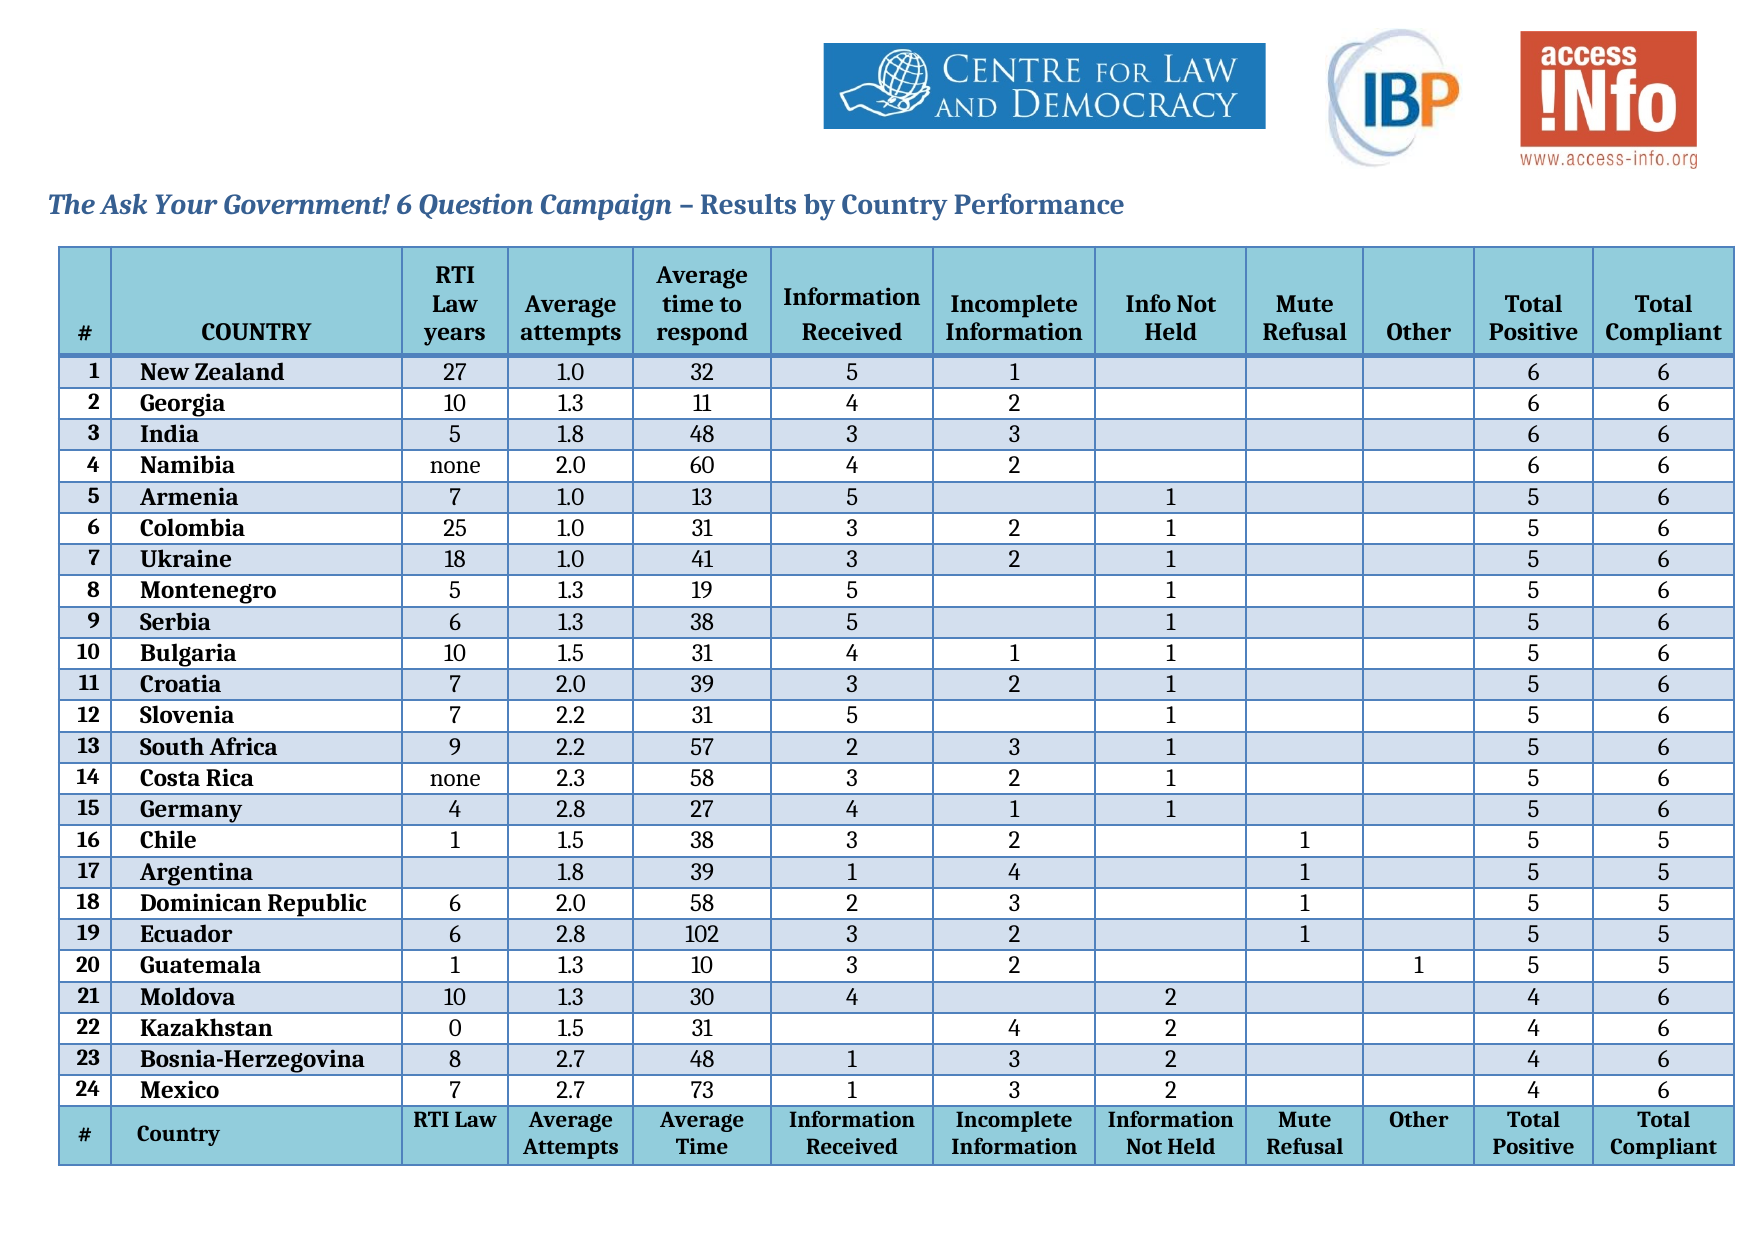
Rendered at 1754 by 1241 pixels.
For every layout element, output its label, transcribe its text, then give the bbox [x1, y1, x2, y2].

table_cell [1364, 858, 1473, 887]
table_cell 4 [772, 639, 932, 668]
table_cell New Zealand [112, 358, 401, 387]
table_cell 22 [60, 1014, 110, 1043]
table_cell 6 [1475, 451, 1592, 481]
table_cell 3 [772, 545, 932, 574]
table_cell 1 [1247, 889, 1362, 918]
table_cell Argentina [112, 858, 401, 887]
table_header Other [1364, 248, 1473, 353]
table_cell [1364, 795, 1473, 824]
table_cell 5 [772, 483, 932, 512]
table_cell Armenia [112, 483, 401, 512]
table_cell 5 [1594, 826, 1733, 856]
table_cell 5 [60, 483, 110, 512]
table_cell 1 [772, 858, 932, 887]
table_cell 4 [772, 389, 932, 418]
table_cell [1247, 951, 1362, 981]
table_cell 32 [634, 358, 770, 387]
table_header RTI Law years [403, 248, 507, 353]
table_cell Mexico [112, 1076, 401, 1105]
table_cell 1.0 [509, 358, 632, 387]
table_cell [1247, 983, 1362, 1012]
table_cell [1364, 1076, 1473, 1105]
table_cell 2.8 [509, 795, 632, 824]
table_header Info Not Held [1096, 248, 1245, 353]
table_cell 39 [634, 670, 770, 699]
table_cell 2.0 [509, 670, 632, 699]
table_cell Montenegro [112, 576, 401, 606]
table_cell 6 [1594, 733, 1733, 762]
table_cell 12 [60, 701, 110, 731]
table_cell 1 [772, 1045, 932, 1074]
table_cell [1364, 733, 1473, 762]
table_cell 38 [634, 608, 770, 637]
table_cell 73 [634, 1076, 770, 1105]
table_cell 1 [1247, 920, 1362, 949]
table_cell 20 [60, 951, 110, 981]
table_cell 1 [1096, 733, 1245, 762]
table_cell Germany [112, 795, 401, 824]
table_cell [1247, 1076, 1362, 1105]
table_cell 5 [1475, 920, 1592, 949]
table_cell [1364, 608, 1473, 637]
table_cell Information Not Held [1096, 1107, 1245, 1164]
table_cell [1247, 670, 1362, 699]
table_cell Georgia [112, 389, 401, 418]
table_cell 3 [772, 764, 932, 793]
table_cell [934, 483, 1094, 512]
table_cell 2 [772, 889, 932, 918]
table_cell 6 [1475, 420, 1592, 449]
table_cell 1 [1364, 951, 1473, 981]
table_cell 48 [634, 420, 770, 449]
table_cell 17 [60, 858, 110, 887]
table_cell 31 [634, 701, 770, 731]
table_cell [1364, 545, 1473, 574]
table_cell 3 [772, 920, 932, 949]
table_cell [1247, 389, 1362, 418]
table_cell 4 [1475, 1014, 1592, 1043]
table_cell 2 [934, 826, 1094, 856]
table_cell 11 [60, 670, 110, 699]
table_cell 6 [1594, 701, 1733, 731]
table_cell 0 [403, 1014, 507, 1043]
table_cell 6 [1594, 514, 1733, 543]
table_cell Country [112, 1107, 401, 1164]
table_cell [772, 1014, 932, 1043]
table_cell 1.3 [509, 951, 632, 981]
table_cell 2 [934, 545, 1094, 574]
table_cell 3 [934, 733, 1094, 762]
table_cell [1364, 983, 1473, 1012]
table_cell 57 [634, 733, 770, 762]
table_cell [1096, 826, 1245, 856]
table_cell [1096, 951, 1245, 981]
table_cell 1 [1096, 670, 1245, 699]
table_cell [1096, 451, 1245, 481]
table_cell 19 [60, 920, 110, 949]
table_cell 23 [60, 1045, 110, 1074]
table_cell [1247, 420, 1362, 449]
table_cell 2.3 [509, 764, 632, 793]
table_cell 7 [403, 1076, 507, 1105]
table_cell 5 [1475, 576, 1592, 606]
table_cell 3 [934, 889, 1094, 918]
table_cell 5 [1475, 514, 1592, 543]
table_cell 1.0 [509, 545, 632, 574]
table_cell 58 [634, 764, 770, 793]
table_cell Mute Refusal [1247, 1107, 1362, 1164]
table_cell 1.5 [509, 639, 632, 668]
table_cell 1 [1247, 826, 1362, 856]
table_cell Total Compliant [1594, 1107, 1733, 1164]
table_cell 3 [772, 951, 932, 981]
table_cell 60 [634, 451, 770, 481]
table_cell none [403, 764, 507, 793]
table_cell 2 [60, 389, 110, 418]
table_cell [1096, 389, 1245, 418]
table_cell Slovenia [112, 701, 401, 731]
table_cell Bosnia-Herzegovina [112, 1045, 401, 1074]
table_cell [1364, 701, 1473, 731]
table_cell 6 [1594, 358, 1733, 387]
table_cell 1 [1096, 483, 1245, 512]
table_cell Average Time [634, 1107, 770, 1164]
table_cell 6 [60, 514, 110, 543]
table_cell [1096, 889, 1245, 918]
table_cell [1364, 639, 1473, 668]
table_cell none [403, 451, 507, 481]
table_cell 6 [1594, 639, 1733, 668]
table_header Total Compliant [1594, 248, 1733, 353]
table_header Average time to respond [634, 248, 770, 353]
table_cell 5 [1475, 608, 1592, 637]
table_cell 1 [1096, 608, 1245, 637]
table_cell Ukraine [112, 545, 401, 574]
table_cell 5 [772, 358, 932, 387]
table_cell 10 [403, 389, 507, 418]
table_cell Incomplete Information [934, 1107, 1094, 1164]
table_cell 1.0 [509, 514, 632, 543]
table_cell [1247, 483, 1362, 512]
table_cell [1364, 920, 1473, 949]
table_cell 2.8 [509, 920, 632, 949]
table_cell [1364, 514, 1473, 543]
table_header Total Positive [1475, 248, 1592, 353]
table_cell Dominican Republic [112, 889, 401, 918]
table_cell 1 [934, 358, 1094, 387]
table_cell 19 [634, 576, 770, 606]
table_cell [403, 858, 507, 887]
table_cell 2.2 [509, 733, 632, 762]
table_cell 4 [60, 451, 110, 481]
table_cell [1247, 733, 1362, 762]
table_cell 1.3 [509, 608, 632, 637]
table_cell 3 [772, 420, 932, 449]
table_cell 6 [1475, 358, 1592, 387]
table_cell 6 [403, 608, 507, 637]
table_cell 1.3 [509, 576, 632, 606]
table_cell Other [1364, 1107, 1473, 1164]
table_cell 2 [934, 451, 1094, 481]
table_cell 3 [934, 420, 1094, 449]
table_cell 8 [60, 576, 110, 606]
table_cell Moldova [112, 983, 401, 1012]
table_cell 5 [1475, 858, 1592, 887]
table_cell 30 [634, 983, 770, 1012]
table_cell 31 [634, 639, 770, 668]
table_cell Information Received [772, 1107, 932, 1164]
table_cell 2 [1096, 1076, 1245, 1105]
table_cell [1364, 389, 1473, 418]
table_cell 3 [934, 1045, 1094, 1074]
table_cell Ecuador [112, 920, 401, 949]
table_cell 7 [60, 545, 110, 574]
table_cell 48 [634, 1045, 770, 1074]
table_cell [1364, 889, 1473, 918]
table_cell 5 [1594, 951, 1733, 981]
table_cell 6 [1594, 389, 1733, 418]
table_cell Guatemala [112, 951, 401, 981]
table_cell 11 [634, 389, 770, 418]
table_cell [1364, 358, 1473, 387]
table_cell 5 [1475, 670, 1592, 699]
table_header Information Received [772, 248, 932, 353]
table_cell [934, 701, 1094, 731]
table_cell 102 [634, 920, 770, 949]
table_cell 6 [1475, 389, 1592, 418]
table_cell 1 [1096, 639, 1245, 668]
table_cell [934, 576, 1094, 606]
table_cell 6 [1594, 983, 1733, 1012]
table_cell 6 [403, 889, 507, 918]
table_cell 2 [934, 514, 1094, 543]
table_cell [934, 983, 1094, 1012]
table_cell 9 [60, 608, 110, 637]
table_cell 24 [60, 1076, 110, 1105]
table_cell [1247, 1014, 1362, 1043]
table_cell [1364, 826, 1473, 856]
table_cell 7 [403, 483, 507, 512]
table_cell 1 [1096, 576, 1245, 606]
table_cell 10 [60, 639, 110, 668]
table_cell 4 [403, 795, 507, 824]
table_cell [1364, 576, 1473, 606]
table_cell 5 [1475, 795, 1592, 824]
table_cell 5 [1475, 889, 1592, 918]
table_cell [1096, 358, 1245, 387]
table_cell [934, 608, 1094, 637]
table_cell [1247, 795, 1362, 824]
table_cell [1364, 764, 1473, 793]
table_cell 2.7 [509, 1076, 632, 1105]
table_cell 38 [634, 826, 770, 856]
table_cell 2 [934, 920, 1094, 949]
table_cell 1 [934, 795, 1094, 824]
table_cell 4 [1475, 1045, 1592, 1074]
table_cell [1364, 483, 1473, 512]
table_cell 5 [1475, 701, 1592, 731]
table_cell 1 [1096, 701, 1245, 731]
table_cell Serbia [112, 608, 401, 637]
table_cell [1247, 639, 1362, 668]
table_cell 1 [1247, 858, 1362, 887]
table_cell RTI Law [403, 1107, 507, 1164]
table_cell 5 [1594, 889, 1733, 918]
table_cell 10 [634, 951, 770, 981]
table_cell 6 [1594, 576, 1733, 606]
table_cell Colombia [112, 514, 401, 543]
table_cell 6 [1594, 483, 1733, 512]
table_cell 10 [403, 983, 507, 1012]
table_cell [1364, 420, 1473, 449]
table_cell 31 [634, 1014, 770, 1043]
table_cell 10 [403, 639, 507, 668]
table_cell 7 [403, 701, 507, 731]
table_cell 14 [60, 764, 110, 793]
table_cell 4 [1475, 983, 1592, 1012]
table_cell 1 [772, 1076, 932, 1105]
table_cell 13 [634, 483, 770, 512]
table_cell 7 [403, 670, 507, 699]
table_cell [1247, 764, 1362, 793]
table_cell 1.0 [509, 483, 632, 512]
table_cell 5 [1475, 483, 1592, 512]
table_cell Croatia [112, 670, 401, 699]
table_cell 21 [60, 983, 110, 1012]
table_cell [1247, 514, 1362, 543]
table_cell 5 [1475, 639, 1592, 668]
table_cell 5 [403, 420, 507, 449]
table_cell 4 [1475, 1076, 1592, 1105]
table_cell 1.5 [509, 1014, 632, 1043]
table_cell 1.3 [509, 983, 632, 1012]
table_cell 3 [772, 670, 932, 699]
table_cell 1 [1096, 795, 1245, 824]
table_cell 6 [1594, 670, 1733, 699]
table_cell 2 [934, 764, 1094, 793]
table_cell Bulgaria [112, 639, 401, 668]
table_header Mute Refusal [1247, 248, 1362, 353]
table_cell 1 [1096, 764, 1245, 793]
table_cell 6 [1594, 545, 1733, 574]
table_cell South Africa [112, 733, 401, 762]
table_cell 4 [934, 1014, 1094, 1043]
table_cell 1.3 [509, 389, 632, 418]
table_cell 31 [634, 514, 770, 543]
table_header Incomplete Information [934, 248, 1094, 353]
table_cell 1 [934, 639, 1094, 668]
table_cell 8 [403, 1045, 507, 1074]
table_cell 3 [934, 1076, 1094, 1105]
table_cell 2.0 [509, 451, 632, 481]
table_cell Chile [112, 826, 401, 856]
table_cell 2.2 [509, 701, 632, 731]
table_cell 6 [1594, 1045, 1733, 1074]
table_cell [1247, 701, 1362, 731]
table_cell [1096, 858, 1245, 887]
table_cell 41 [634, 545, 770, 574]
table_cell 6 [403, 920, 507, 949]
table_cell 58 [634, 889, 770, 918]
table_cell 2 [934, 389, 1094, 418]
table_cell 5 [772, 576, 932, 606]
table_cell 2.7 [509, 1045, 632, 1074]
subtitle The Ask Your Government! 6 Question Campaign – Results by Country Performance [47, 189, 1642, 221]
table_cell [1364, 670, 1473, 699]
table_cell 1 [1096, 545, 1245, 574]
table_cell 2 [1096, 983, 1245, 1012]
table_cell 18 [60, 889, 110, 918]
table_cell 5 [1475, 764, 1592, 793]
table_cell 5 [772, 608, 932, 637]
table_cell 13 [60, 733, 110, 762]
table_cell 1 [403, 826, 507, 856]
table_cell 18 [403, 545, 507, 574]
table_cell [1247, 451, 1362, 481]
table_cell Average Attempts [509, 1107, 632, 1164]
table_cell 3 [772, 826, 932, 856]
table_cell [1364, 451, 1473, 481]
table_cell 1 [1096, 514, 1245, 543]
table_cell 2 [772, 733, 932, 762]
table_cell 5 [1475, 826, 1592, 856]
table_cell 1.8 [509, 420, 632, 449]
table_cell 4 [772, 983, 932, 1012]
table_cell India [112, 420, 401, 449]
table_cell [1247, 576, 1362, 606]
table_cell [1247, 545, 1362, 574]
table_cell 6 [1594, 420, 1733, 449]
table_cell 9 [403, 733, 507, 762]
table_header COUNTRY [112, 248, 401, 353]
table_cell 6 [1594, 795, 1733, 824]
table_cell 3 [772, 514, 932, 543]
table_cell 2.0 [509, 889, 632, 918]
table_cell [1364, 1014, 1473, 1043]
table_cell 25 [403, 514, 507, 543]
table_cell 1 [60, 358, 110, 387]
table_cell [1096, 420, 1245, 449]
table_cell 5 [772, 701, 932, 731]
table_cell 4 [772, 451, 932, 481]
table_cell 5 [1594, 858, 1733, 887]
table_cell 2 [1096, 1045, 1245, 1074]
table_header Average attempts [509, 248, 632, 353]
table_cell 2 [934, 670, 1094, 699]
table_cell 6 [1594, 451, 1733, 481]
table_cell [1247, 358, 1362, 387]
table_cell 6 [1594, 608, 1733, 637]
table_cell 16 [60, 826, 110, 856]
table_cell [1247, 608, 1362, 637]
table_cell 4 [772, 795, 932, 824]
table_cell Costa Rica [112, 764, 401, 793]
table_cell 1.8 [509, 858, 632, 887]
table_cell 3 [60, 420, 110, 449]
table_cell 1.5 [509, 826, 632, 856]
table_cell 5 [1475, 733, 1592, 762]
table_cell 4 [934, 858, 1094, 887]
table_cell [1096, 920, 1245, 949]
table_header # [60, 248, 110, 353]
table_cell 6 [1594, 764, 1733, 793]
table_cell 39 [634, 858, 770, 887]
table_cell 27 [634, 795, 770, 824]
table_cell Total Positive [1475, 1107, 1592, 1164]
table_cell 5 [1594, 920, 1733, 949]
table_cell 6 [1594, 1076, 1733, 1105]
table_cell 1 [403, 951, 507, 981]
table_cell 2 [934, 951, 1094, 981]
table_cell Namibia [112, 451, 401, 481]
table_cell 27 [403, 358, 507, 387]
table_cell 5 [1475, 951, 1592, 981]
table_cell Kazakhstan [112, 1014, 401, 1043]
table_cell 15 [60, 795, 110, 824]
table_cell [1247, 1045, 1362, 1074]
table_cell # [60, 1107, 110, 1164]
table_cell 6 [1594, 1014, 1733, 1043]
table_cell [1364, 1045, 1473, 1074]
table_cell 2 [1096, 1014, 1245, 1043]
table_cell 5 [1475, 545, 1592, 574]
table_cell 5 [403, 576, 507, 606]
